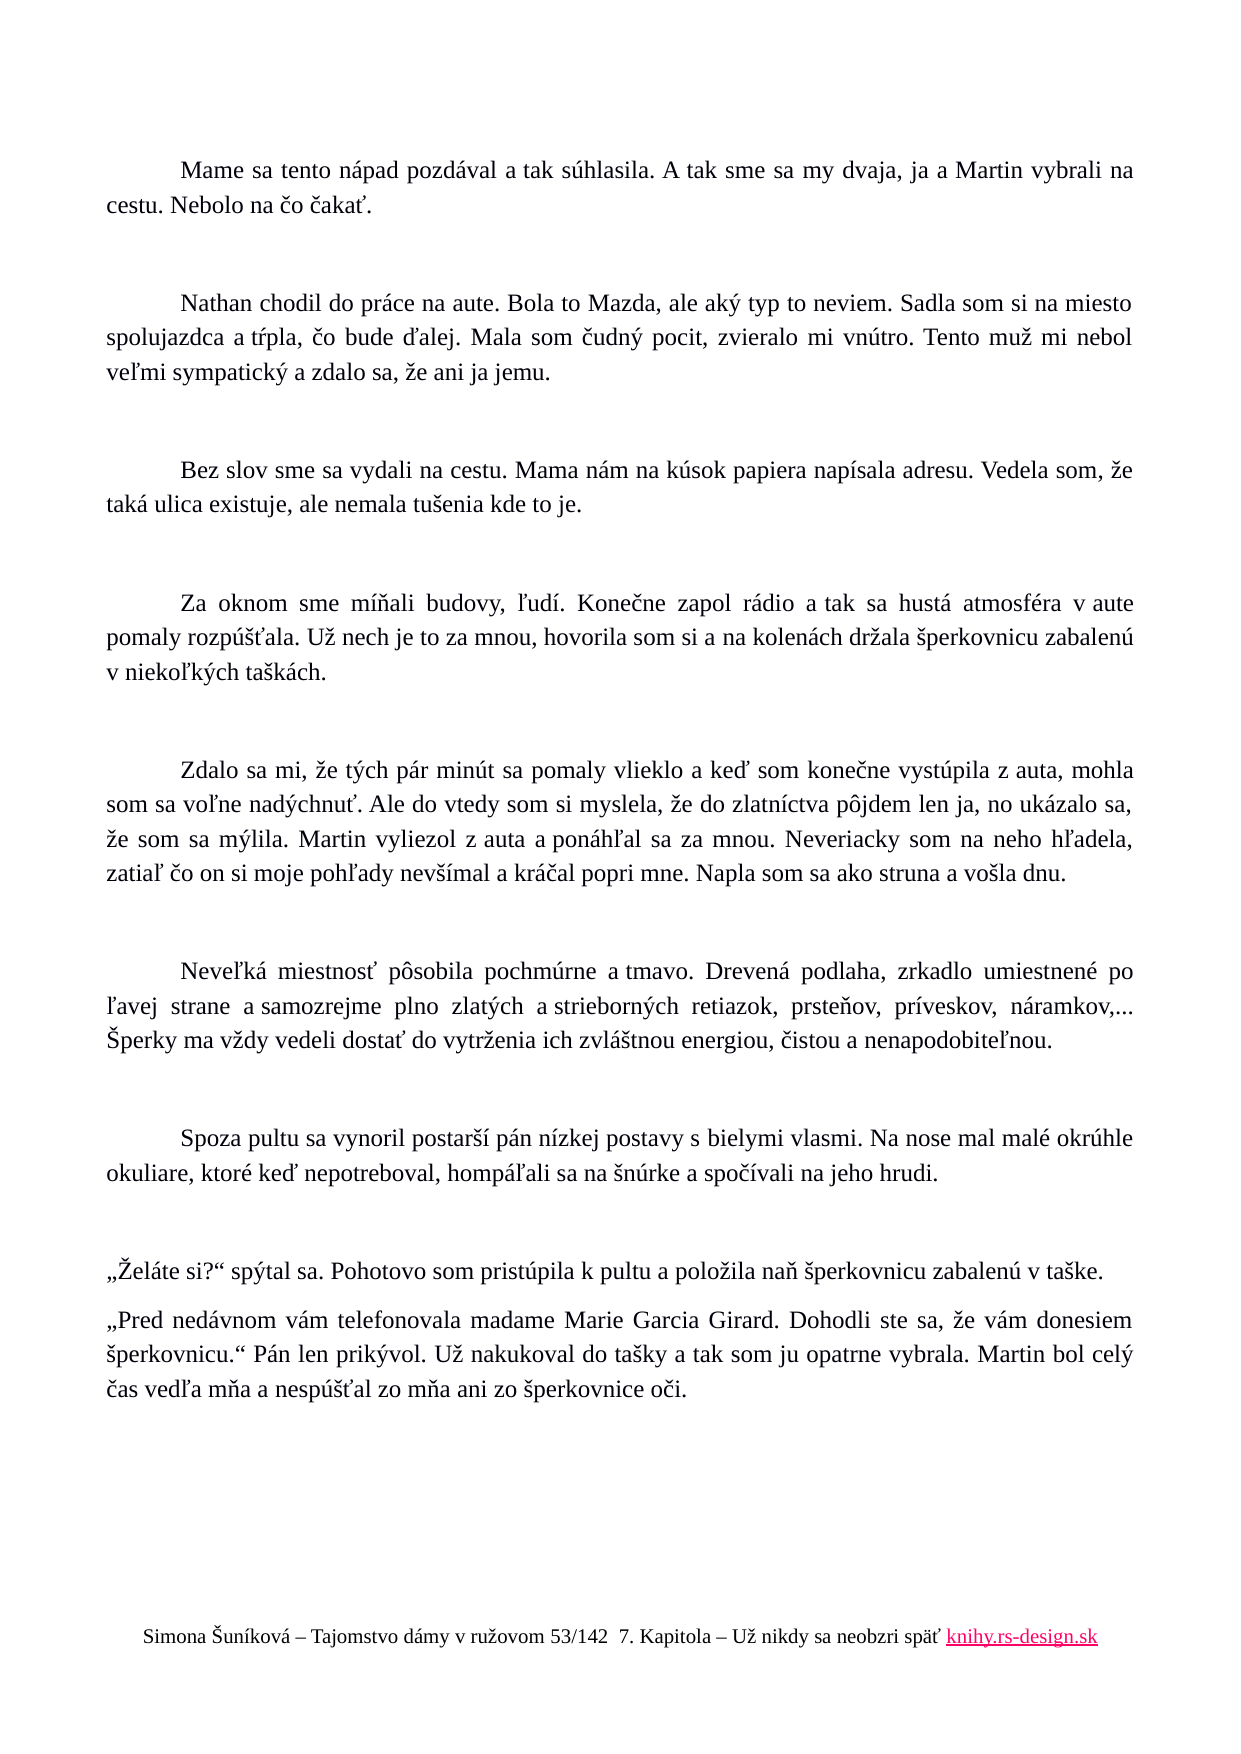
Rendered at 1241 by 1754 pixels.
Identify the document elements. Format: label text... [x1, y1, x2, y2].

text Nathan chodil do práce na aute. Bola to Mazda, ale aký typ to neviem. Sadla som si na miesto spolujazdca a tŕpla, čo bude ďalej. Mala som čudný pocit, zvieralo mi vnútro. Tento muž mi nebol veľmi sympatický a zdalo sa, že ani ja jemu. [106, 288, 1134, 386]
text „Pred nedávnom vám telefonovala madame Marie Garcia Girard. Dohodli ste sa, že vám donesiem šperkovnicu.“ Pán len prikývol. Už nakukoval do tašky a tak som ju opatrne vybrala. Martin bol celý čas vedľa mňa a nespúšťal zo mňa ani zo šperkovnice oči. [106, 1305, 1134, 1403]
text Za oknom sme míňali budovy, ľudí. Konečne zapol rádio a tak sa hustá atmosféra v aute pomaly rozpúšťala. Už nech je to za mnou, hovorila som si a na kolenách držala šperkovnicu zabalenú v niekoľkých taškách. [106, 588, 1134, 685]
text Spoza pultu sa vynoril postarší pán nízkej postavy s bielymi vlasmi. Na nose mal malé okrúhle okuliare, ktoré keď nepotreboval, hompáľali sa na šnúrke a spočívali na jeho hrudi. [106, 1123, 1134, 1187]
text Mame sa tento nápad pozdával a tak súhlasila. A tak sme sa my dvaja, ja a Martin vybrali na cestu. Nebolo na čo čakať. [106, 155, 1134, 218]
text Zdalo sa mi, že tých pár minút sa pomaly vlieklo a keď som konečne vystúpila z auta, mohla som sa voľne nadýchnuť. Ale do vtedy som si myslela, že do zlatníctva pôjdem len ja, no ukázalo sa, že som sa mýlila. Martin vyliezol z auta a ponáhľal sa za mnou. Neveriacky som na neho hľadela, zatiaľ čo on si moje pohľady nevšímal a kráčal popri mne. Napla som sa ako struna a vošla dnu. [106, 755, 1134, 887]
text „Želáte si?“ spýtal sa. Pohotovo som pristúpila k pultu a položila naň šperkovnicu zabalenú v taške. [106, 1256, 1134, 1285]
text Bez slov sme sa vydali na cestu. Mama nám na kúsok papiera napísala adresu. Vedela som, že taká ulica existuje, ale nemala tušenia kde to je. [106, 455, 1134, 518]
text Neveľká miestnosť pôsobila pochmúrne a tmavo. Drevená podlaha, zrkadlo umiestnené po ľavej strane a samozrejme plno zlatých a strieborných retiazok, prsteňov, príveskov, náramkov,... Šperky ma vždy vedeli dostať do vytrženia ich zvláštnou energiou, čistou a nenapodobiteľnou. [106, 956, 1134, 1054]
